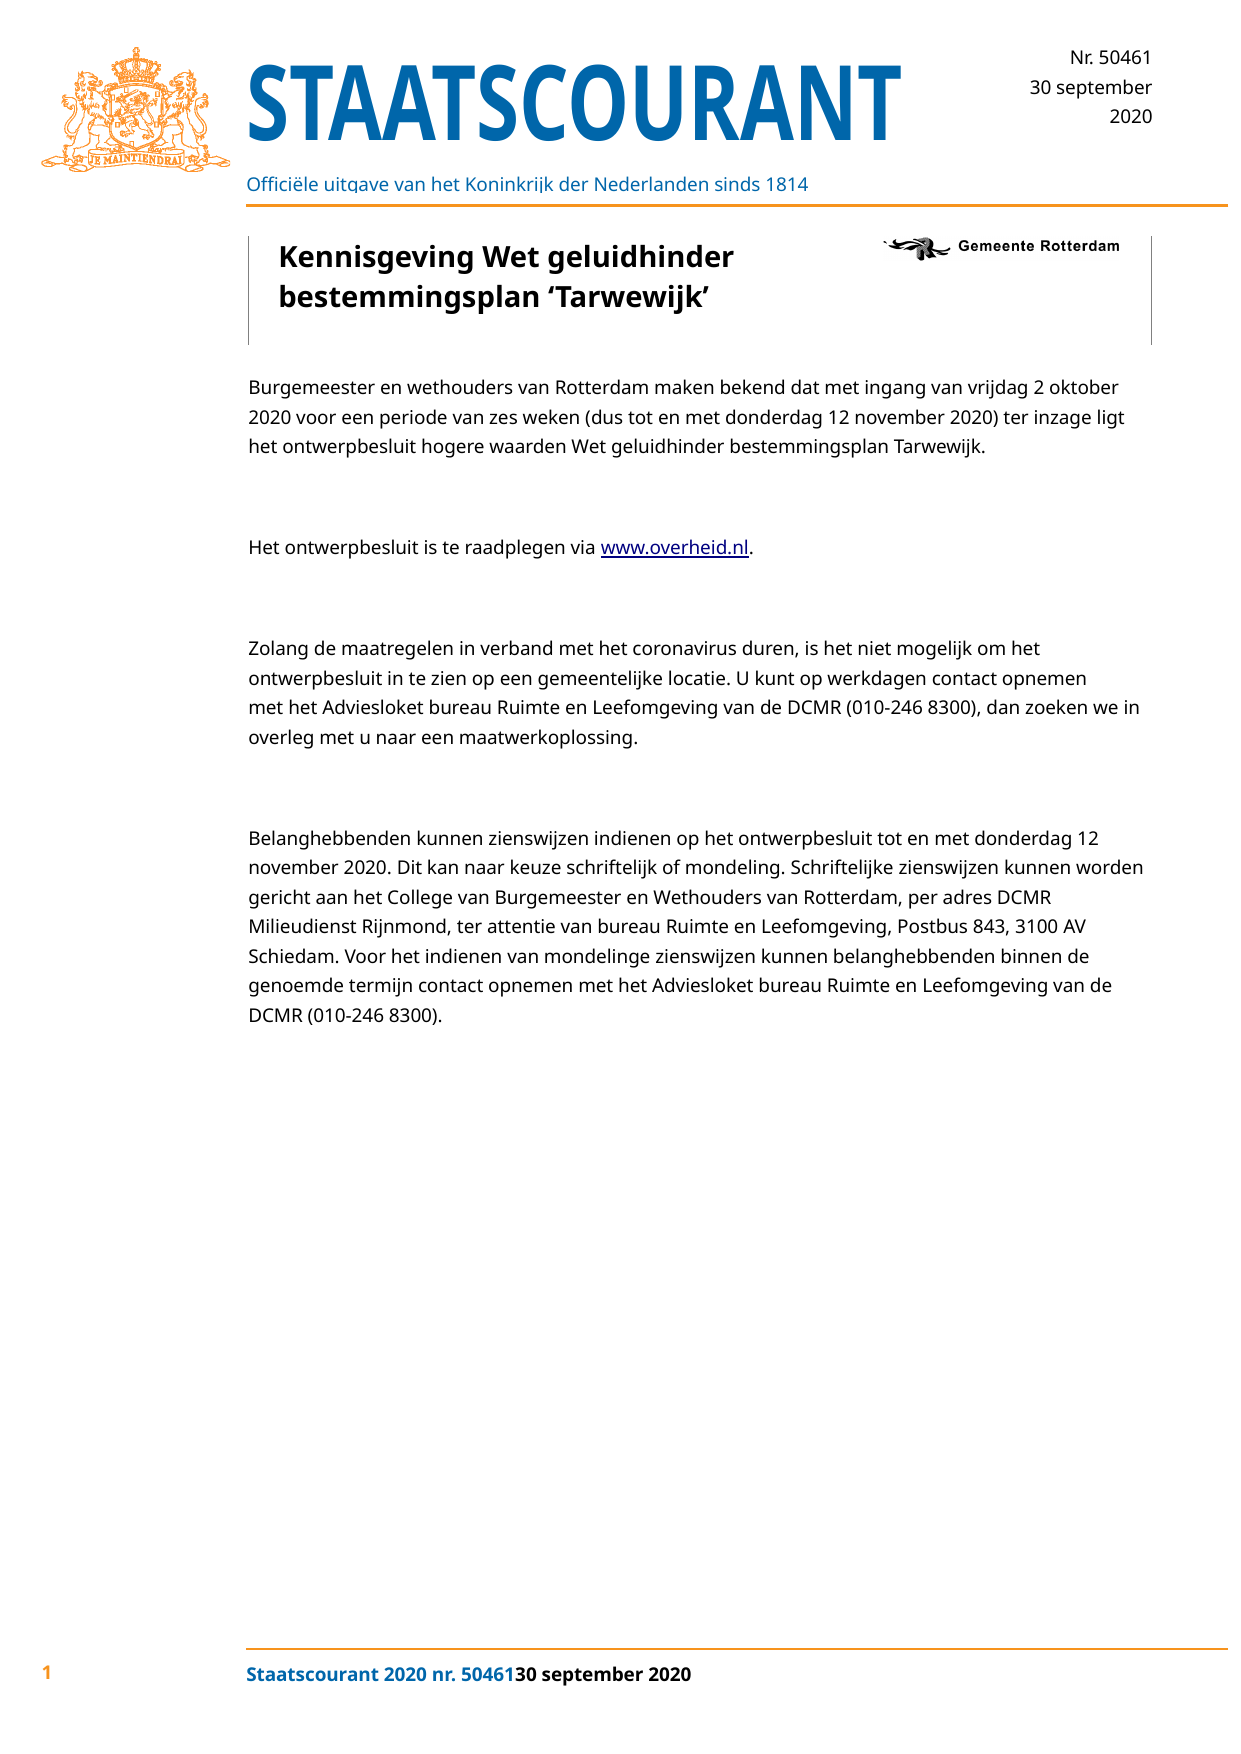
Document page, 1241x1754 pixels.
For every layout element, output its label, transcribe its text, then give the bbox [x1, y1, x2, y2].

text Belanghebbenden kunnen zienswijzen indienen op het ontwerpbesluit tot en met donderdag 12 november 2020. Dit kan naar keuze schriftelijk of mondeling. Schriftelijke zienswijzen kunnen worden gericht aan het College van Burgemeester en Wethouders van Rotterdam, per adres DCMR Milieudienst Rijnmond, ter attentie van bureau Ruimte en Leefomgeving, Postbus 843, 3100 AV Schiedam. Voor het indienen van mondelinge zienswijzen kunnen belanghebbenden binnen de genoemde termijn contact opnemen met het Adviesloket bureau Ruimte en Leefomgeving van de DCMR (010-246 8300). [248, 825, 1152, 1028]
text Burgemeester en wethouders van Rotterdam maken bekend dat met ingang van vrijdag 2 oktober 2020 voor een periode van zes weken (dus tot en met donderdag 12 november 2020) ter inzage ligt het ontwerpbesluit hogere waarden Wet geluidhinder bestemmingsplan Tarwewijk. [248, 374, 1152, 459]
picture [41, 47, 231, 172]
table_header Kennisgeving Wet geluidhinder bestemmingsplan ‘Tarwewijk’ [249, 236, 850, 345]
picture [882, 236, 1119, 261]
text Het ontwerpbesluit is te raadplegen via www.overheid.nl. [248, 534, 1152, 560]
text Zolang de maatregelen in verband met het coronavirus duren, is het niet mogelijk om het ontwerpbesluit in te zien op een gemeentelijke locatie. U kunt op werkdagen contact opnemen met het Adviesloket bureau Ruimte en Leefomgeving van de DCMR (010-246 8300), dan zoeken we in overleg met u naar een maatwerkoplossing. [248, 635, 1152, 749]
table_header [850, 236, 1151, 345]
